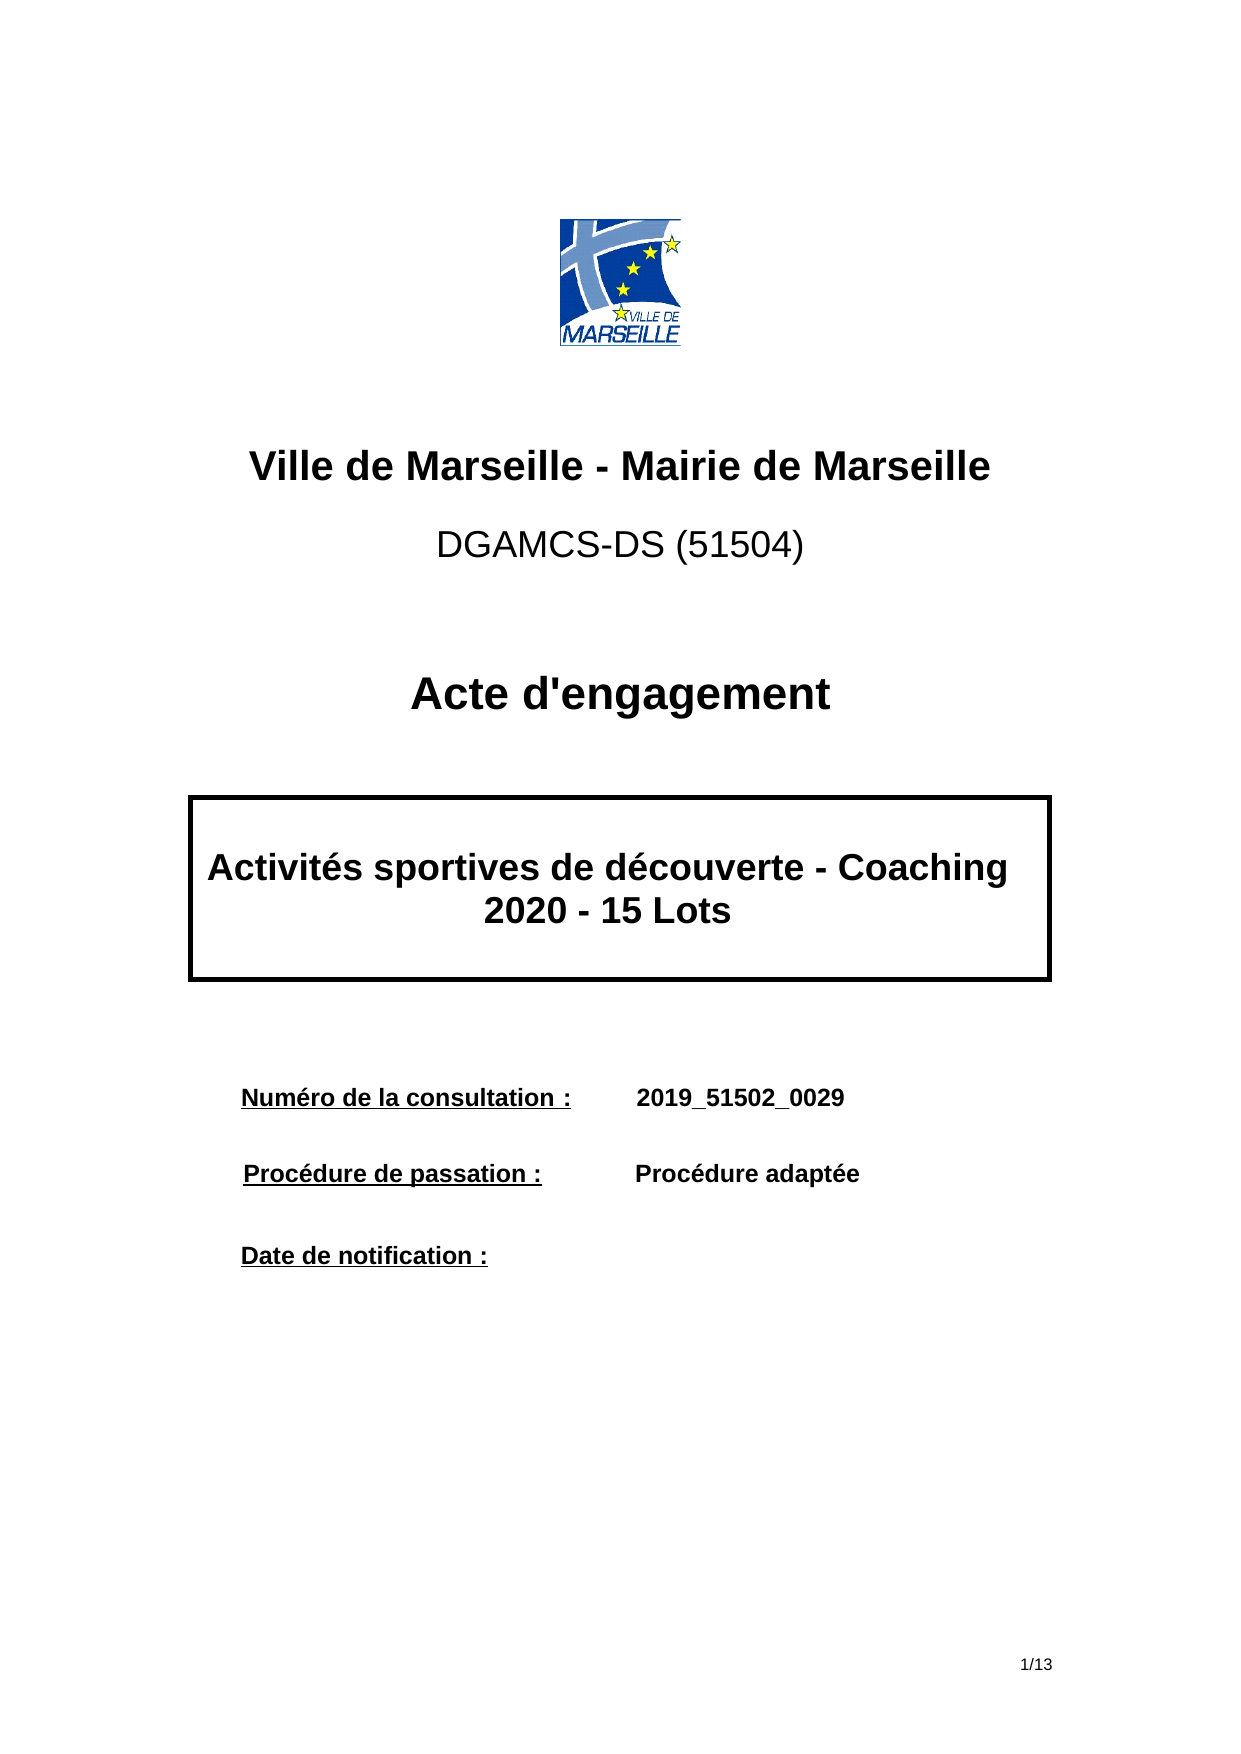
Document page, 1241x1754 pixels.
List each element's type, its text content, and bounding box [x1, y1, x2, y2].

text Date de notification : [241, 1241, 1052, 1270]
text Acte d'engagement [188, 667, 1052, 719]
text Ville de Marseille - Mairie de Marseille [188, 441, 1052, 489]
text Procédure de passation : Procédure adaptée [243, 1159, 1052, 1188]
text DGAMCS-DS (51504) [188, 523, 1052, 566]
text Activités sportives de découverte - Coaching 2020 - 15 Lots [193, 838, 1047, 932]
text Numéro de la consultation : 2019_51502_0029 [241, 1083, 1052, 1112]
